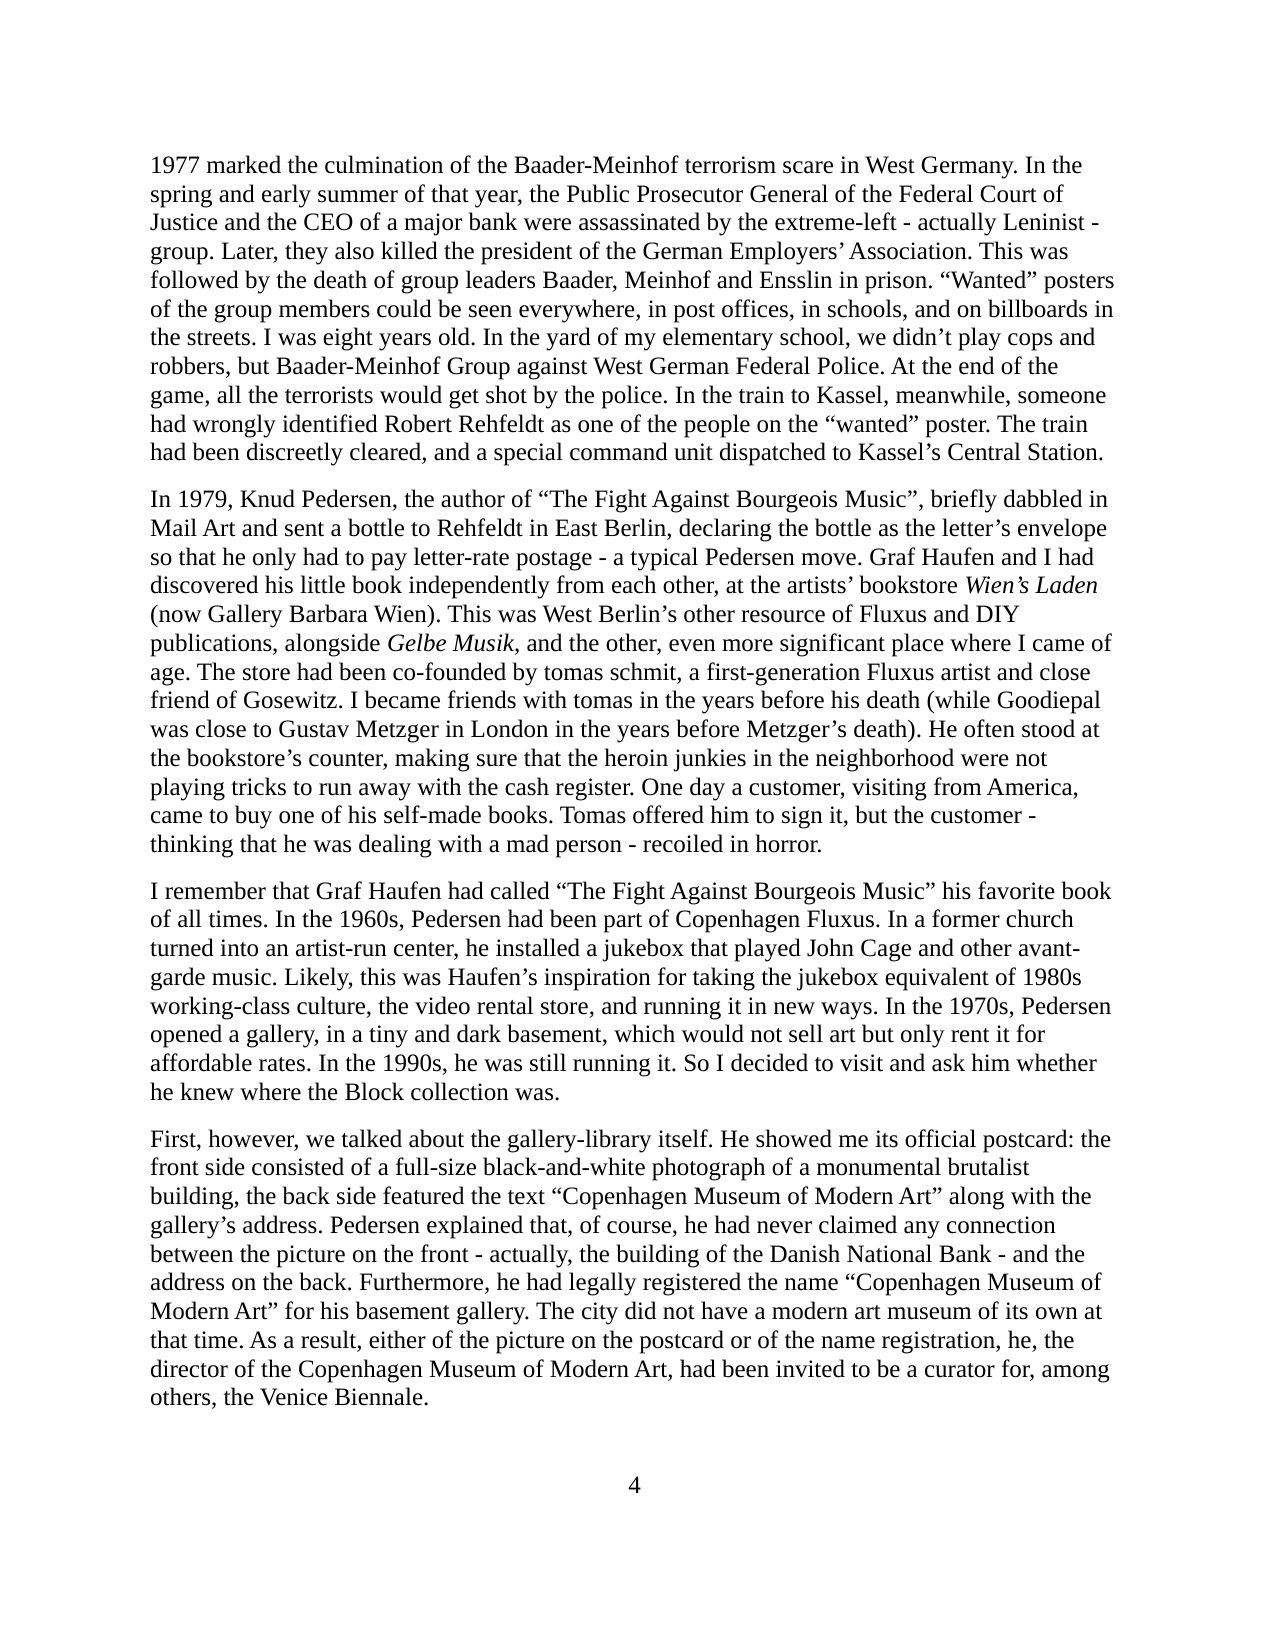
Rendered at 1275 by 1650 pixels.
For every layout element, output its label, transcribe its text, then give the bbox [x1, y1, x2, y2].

text First, however, we talked about the gallery-library itself. He showed me its official postcard: the front side consisted of a full-size black-and-white photograph of a monumental brutalist building, the back side featured the text “Copenhagen Museum of Modern Art” along with the gallery’s address. Pedersen explained that, of course, he had never claimed any connection between the picture on the front - actually, the building of the Danish National Bank - and the address on the back. Furthermore, he had legally registered the name “Copenhagen Museum of Modern Art” for his basement gallery. The city did not have a modern art museum of its own at that time. As a result, either of the picture on the postcard or of the name registration, he, the director of the Copenhagen Museum of Modern Art, had been invited to be a curator for, among others, the Venice Biennale. [150, 1124, 1125, 1411]
text 1977 marked the culmination of the Baader-Meinhof terrorism scare in West Germany. In the spring and early summer of that year, the Public Prosecutor General of the Federal Court of Justice and the CEO of a major bank were assassinated by the extreme-left - actually Leninist - group. Later, they also killed the president of the German Employers’ Association. This was followed by the death of group leaders Baader, Meinhof and Ensslin in prison. “Wanted” posters of the group members could be seen everywhere, in post offices, in schools, and on billboards in the streets. I was eight years old. In the yard of my elementary school, we didn’t play cops and robbers, but Baader-Meinhof Group against West German Federal Police. At the end of the game, all the terrorists would get shot by the police. In the train to Kassel, meanwhile, someone had wrongly identified Robert Rehfeldt as one of the people on the “wanted” poster. The train had been discreetly cleared, and a special command unit dispatched to Kassel’s Central Station. [150, 150, 1125, 466]
text I remember that Graf Haufen had called “The Fight Against Bourgeois Music” his favorite book of all times. In the 1960s, Pedersen had been part of Copenhagen Fluxus. In a former church turned into an artist-run center, he installed a jukebox that played John Cage and other avant-garde music. Likely, this was Haufen’s inspiration for taking the jukebox equivalent of 1980s working-class culture, the video rental store, and running it in new ways. In the 1970s, Pedersen opened a gallery, in a tiny and dark basement, which would not sell art but only rent it for affordable rates. In the 1990s, he was still running it. So I decided to visit and ask him whether he knew where the Block collection was. [150, 876, 1125, 1106]
text In 1979, Knud Pedersen, the author of “The Fight Against Bourgeois Music”, briefly dabbled in Mail Art and sent a bottle to Rehfeldt in East Berlin, declaring the bottle as the letter’s envelope so that he only had to pay letter-rate postage - a typical Pedersen move. Graf Haufen and I had discovered his little book independently from each other, at the artists’ bookstore Wien’s Laden (now Gallery Barbara Wien). This was West Berlin’s other resource of Fluxus and DIY publications, alongside Gelbe Musik, and the other, even more significant place where I came of age. The store had been co-founded by tomas schmit, a first-generation Fluxus artist and close friend of Gosewitz. I became friends with tomas in the years before his death (while Goodiepal was close to Gustav Metzger in London in the years before Metzger’s death). He often stood at the bookstore’s counter, making sure that the heroin junkies in the neighborhood were not playing tricks to run away with the cash register. One day a customer, visiting from America, came to buy one of his self-made books. Tomas offered him to sign it, but the customer - thinking that he was dealing with a mad person - recoiled in horror. [150, 484, 1125, 858]
